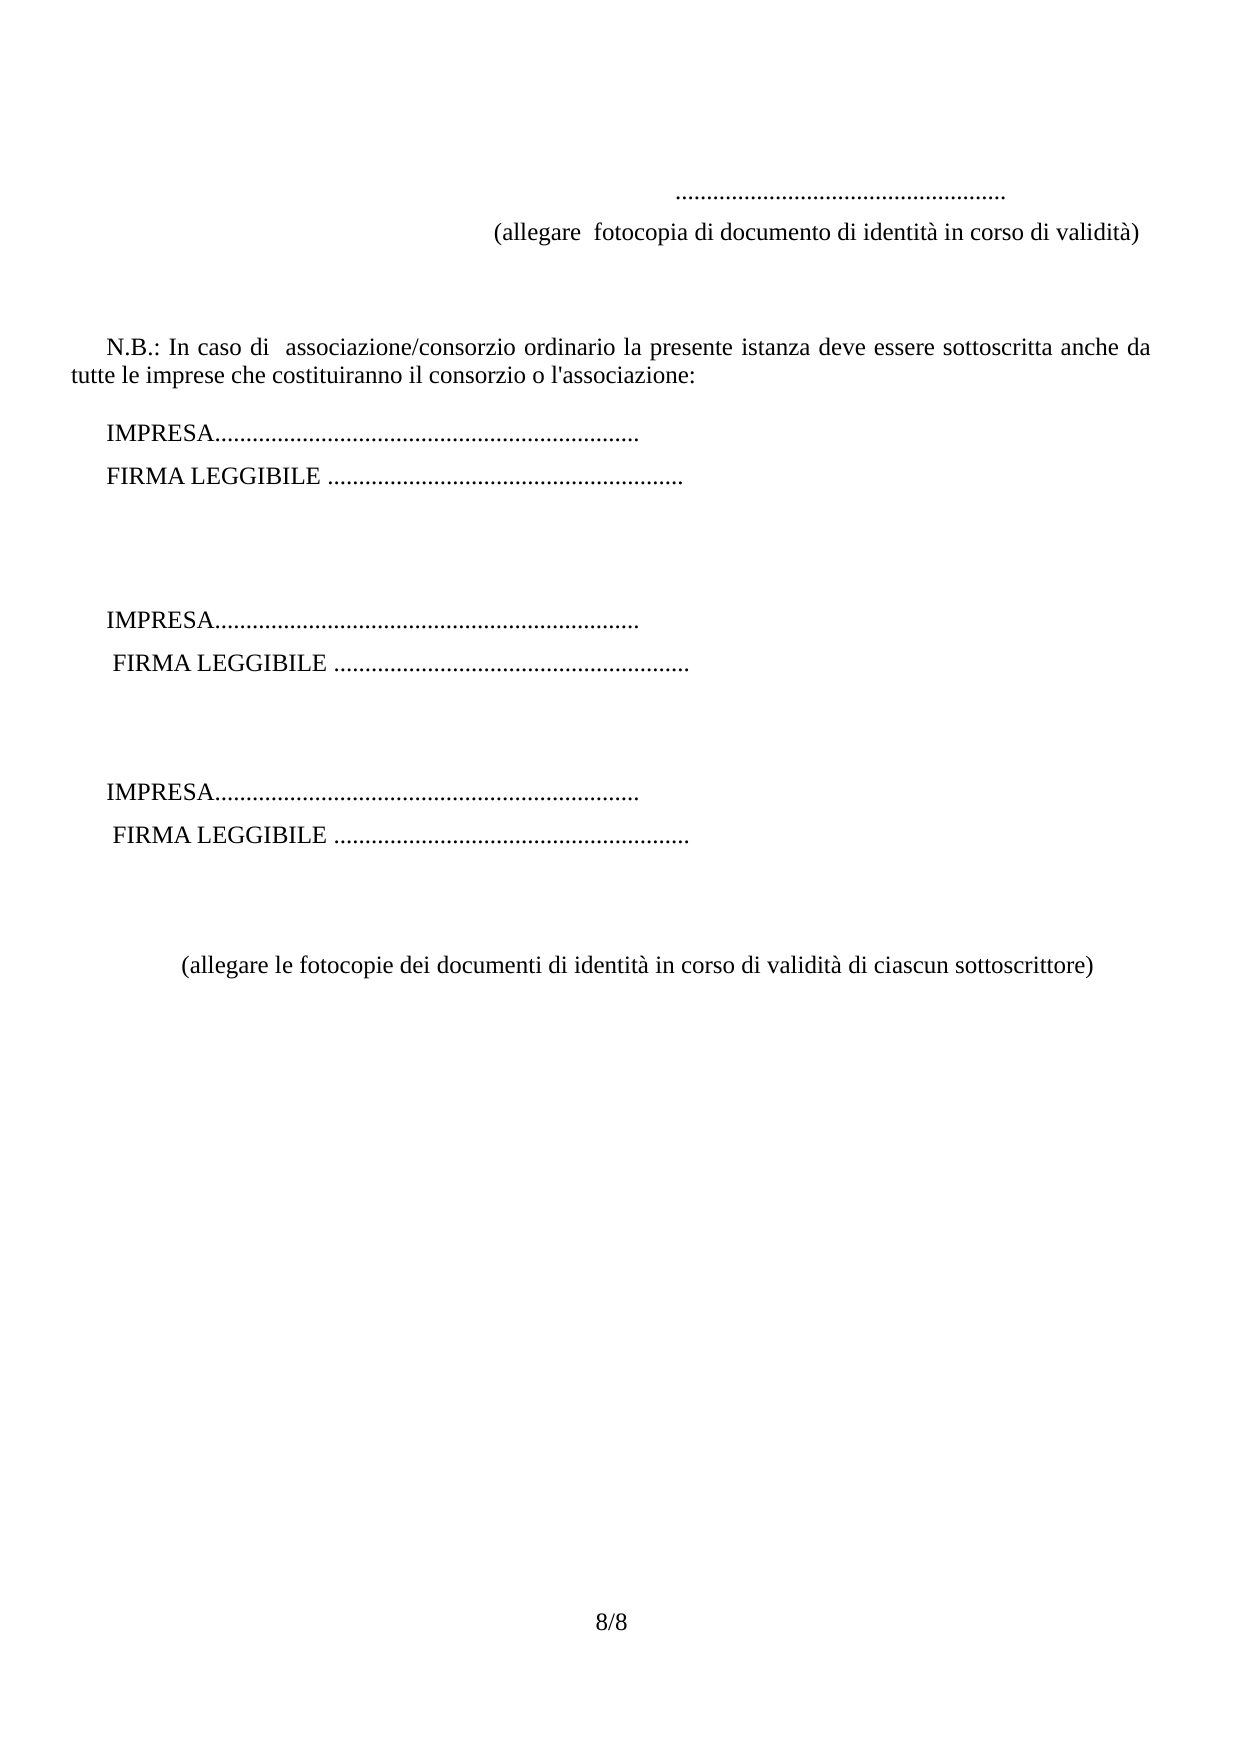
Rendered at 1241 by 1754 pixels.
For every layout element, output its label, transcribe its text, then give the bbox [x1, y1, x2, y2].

list (allegare le fotocopie dei documenti di identità in corso di validità di ciascun sottoscrittore) [71, 950, 1152, 978]
list IMPRESA.................................................................... [71, 605, 1152, 633]
list N.B.: In caso di associazione/consorzio ordinario la presente istanza deve essere sottoscritta anche da tutte le imprese che costituiranno il consorzio o l'associazione: [71, 332, 1152, 389]
list FIRMA LEGGIBILE ......................................................... [71, 820, 1152, 849]
list FIRMA LEGGIBILE ......................................................... [71, 648, 1152, 677]
list IMPRESA.................................................................... [71, 777, 1152, 806]
list ..................................................... [71, 176, 1152, 205]
list IMPRESA.................................................................... [71, 418, 1152, 447]
list FIRMA LEGGIBILE ......................................................... [71, 461, 1152, 490]
list (allegare fotocopia di documento di identità in corso di validità) [71, 217, 1152, 245]
